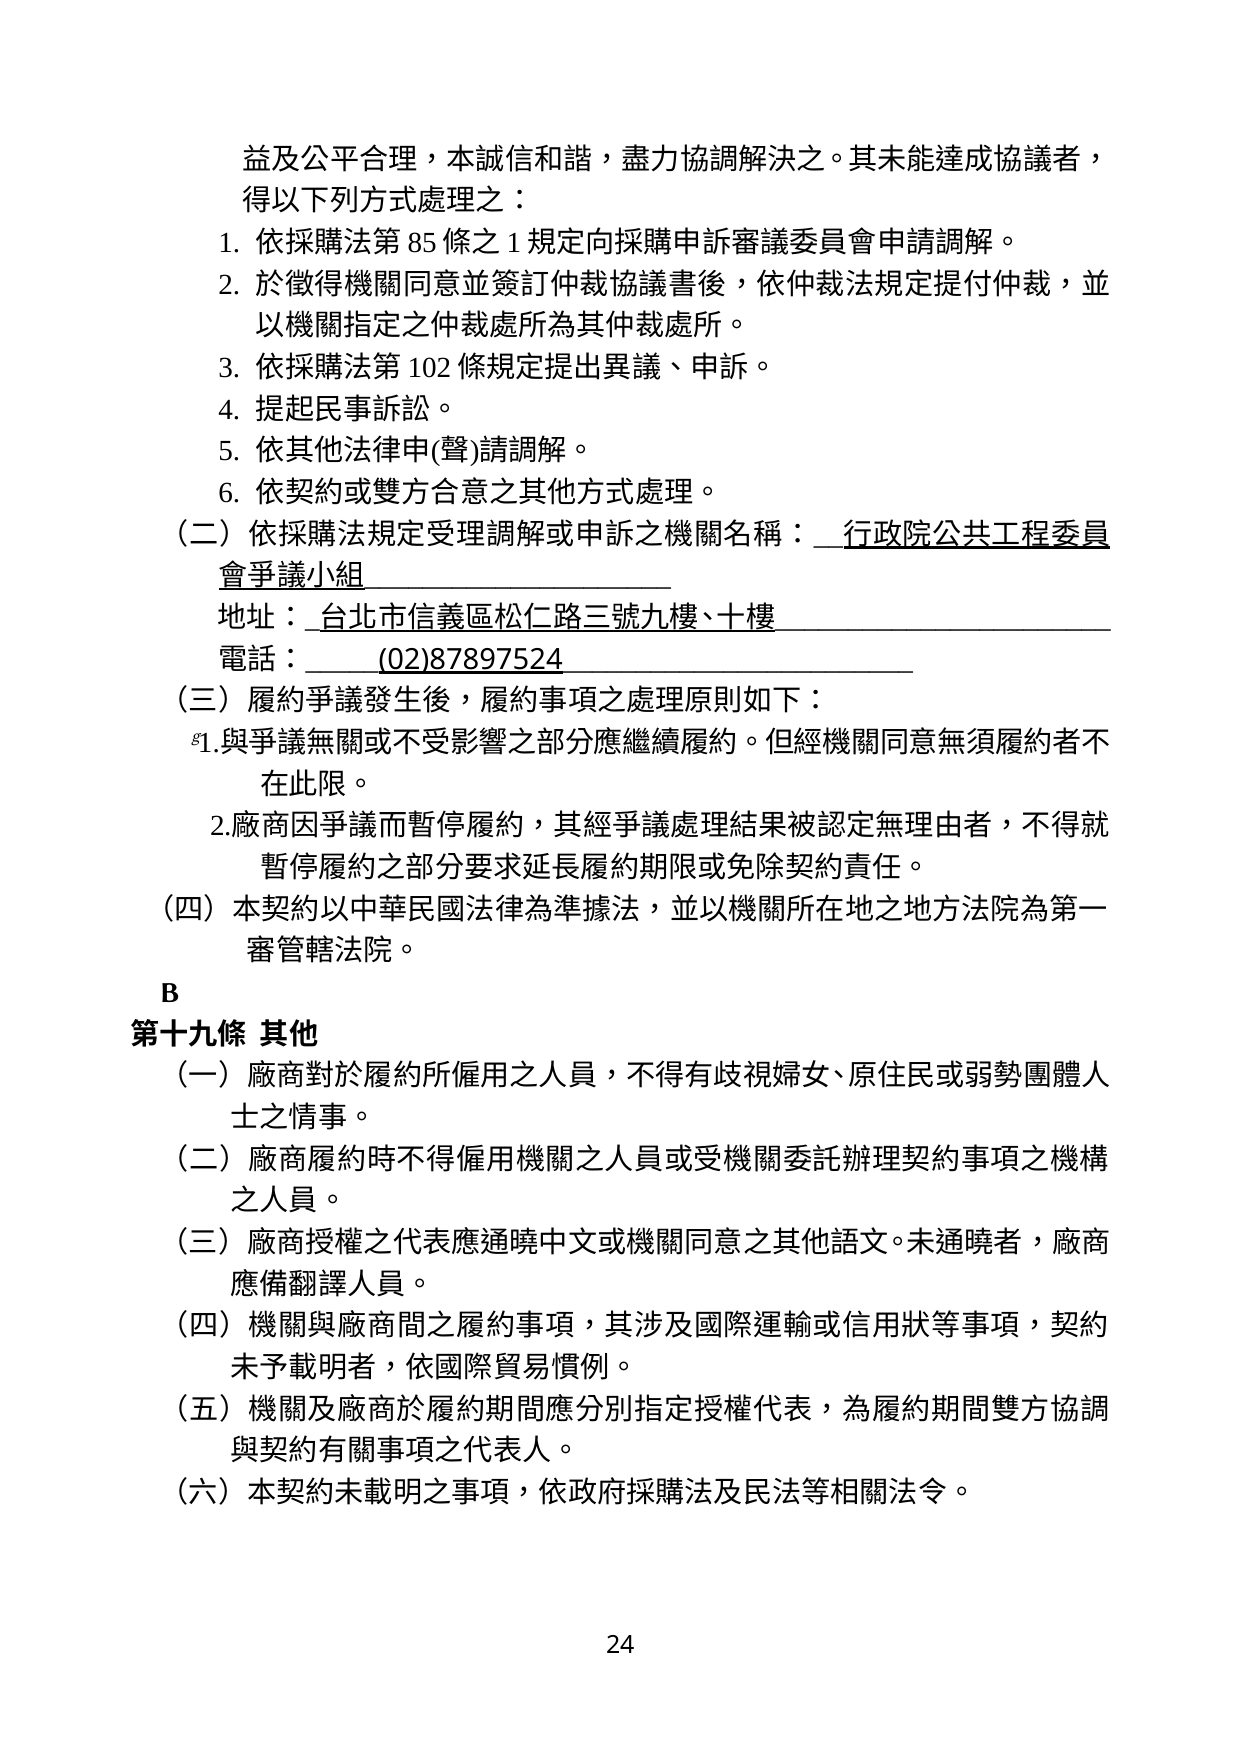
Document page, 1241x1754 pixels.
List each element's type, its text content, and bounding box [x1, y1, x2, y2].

text （六）本契約未載明之事項，依政府採購法及民法等相關法令。 [159, 1469, 1110, 1511]
text （一）廠商對於履約所僱用之人員，不得有歧視婦女、原住民或弱勢團體人士之情事。 [159, 1052, 1110, 1136]
text 第十九條 其他 [130, 1011, 1110, 1052]
text 地址：_台北市信義區松仁路三號九樓、十樓_______________________ [130, 594, 1110, 636]
text （三）廠商授權之代表應通曉中文或機關同意之其他語文。未通曉者，廠商應備翻譯人員。 [159, 1219, 1110, 1302]
list 依採購法第102條規定提出異議、申訴。 [218, 344, 1110, 386]
text  [159, 969, 1110, 1011]
text （四）本契約以中華民國法律為準據法，並以機關所在地之地方法院為第一審管轄法院。 [130, 886, 1110, 969]
text （四）機關與廠商間之履約事項，其涉及國際運輸或信用狀等事項，契約未予載明者，依國際貿易慣例。 [159, 1302, 1110, 1386]
list 提起民事訴訟。 [218, 386, 1110, 427]
text （二）廠商履約時不得僱用機關之人員或受機關委託辦理契約事項之機構之人員。 [159, 1136, 1110, 1219]
text 益及公平合理，本誠信和諧，盡力協調解決之。其未能達成協議者，得以下列方式處理之： [159, 136, 1110, 219]
text （三）履約爭議發生後，履約事項之處理原則如下： [159, 677, 1110, 719]
text 2.廠商因爭議而暫停履約，其經爭議處理結果被認定無理由者，不得就暫停履約之部分要求延長履約期限或免除契約責任。 [189, 802, 1110, 886]
list 依契約或雙方合意之其他方式處理。 [218, 469, 1110, 511]
list 依其他法律申(聲)請調解。 [218, 427, 1110, 469]
text （五）機關及廠商於履約期間應分別指定授權代表，為履約期間雙方協調與契約有關事項之代表人。 [159, 1386, 1110, 1469]
text （二）依採購法規定受理調解或申訴之機關名稱：__行政院公共工程委員會爭議小組_____________________ [159, 511, 1110, 594]
list 於徵得機關同意並簽訂仲裁協議書後，依仲裁法規定提付仲裁，並以機關指定之仲裁處所為其仲裁處所。 [218, 261, 1110, 344]
text 電話：_____(02)87897524________________________ [218, 636, 1110, 677]
text 1.與爭議無關或不受影響之部分應繼續履約。但經機關同意無須履約者不在此限。 [189, 719, 1110, 802]
list 依採購法第85條之1規定向採購申訴審議委員會申請調解。 [218, 219, 1110, 261]
